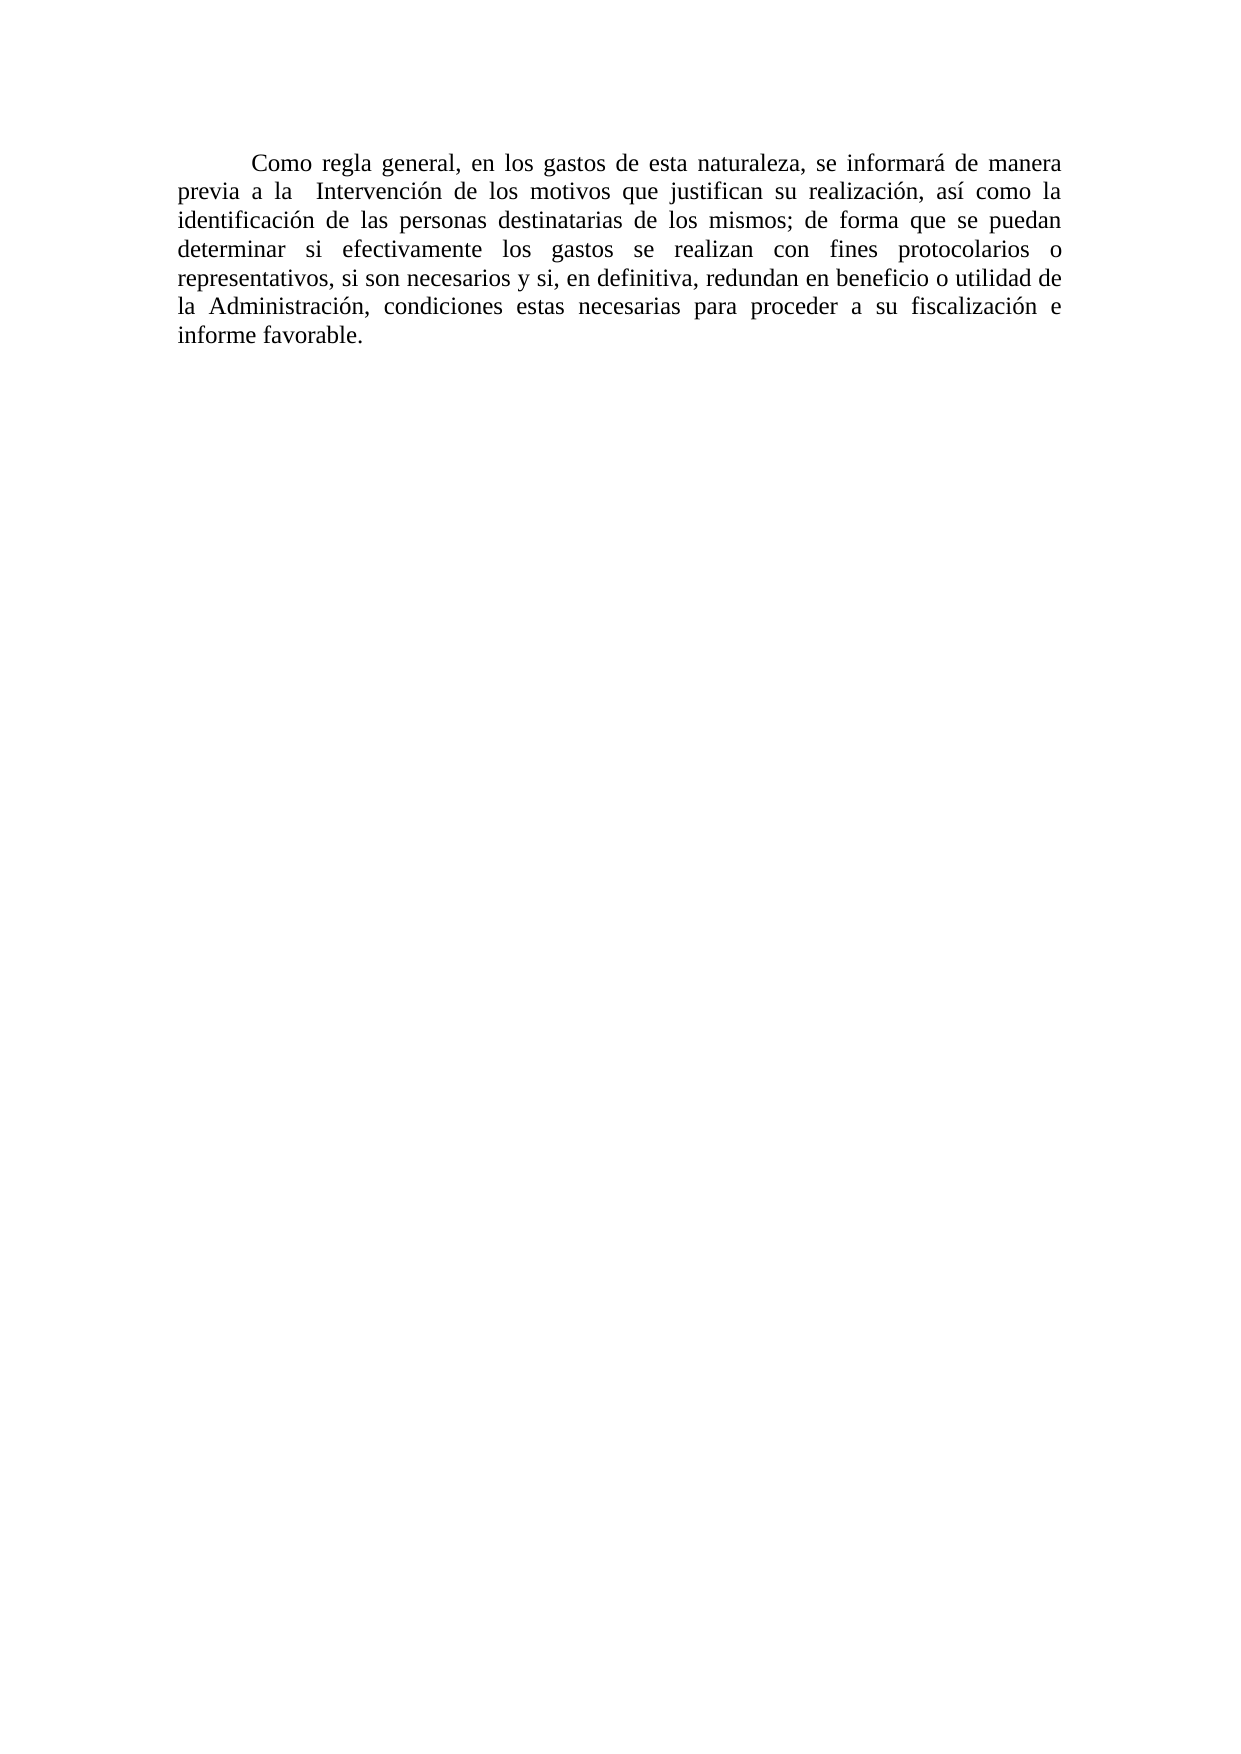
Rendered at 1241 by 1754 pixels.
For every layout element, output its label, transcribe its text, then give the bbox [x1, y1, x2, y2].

text Como regla general, en los gastos de esta naturaleza, se informará de manera previa a la Intervención de los motivos que justifican su realización, así como la identificación de las personas destinatarias de los mismos; de forma que se puedan determinar si efectivamente los gastos se realizan con fines protocolarios o representativos, si son necesarios y si, en definitiva, redundan en beneficio o utilidad de la Administración, condiciones estas necesarias para proceder a su fiscalización e informe favorable. [177, 148, 1063, 349]
